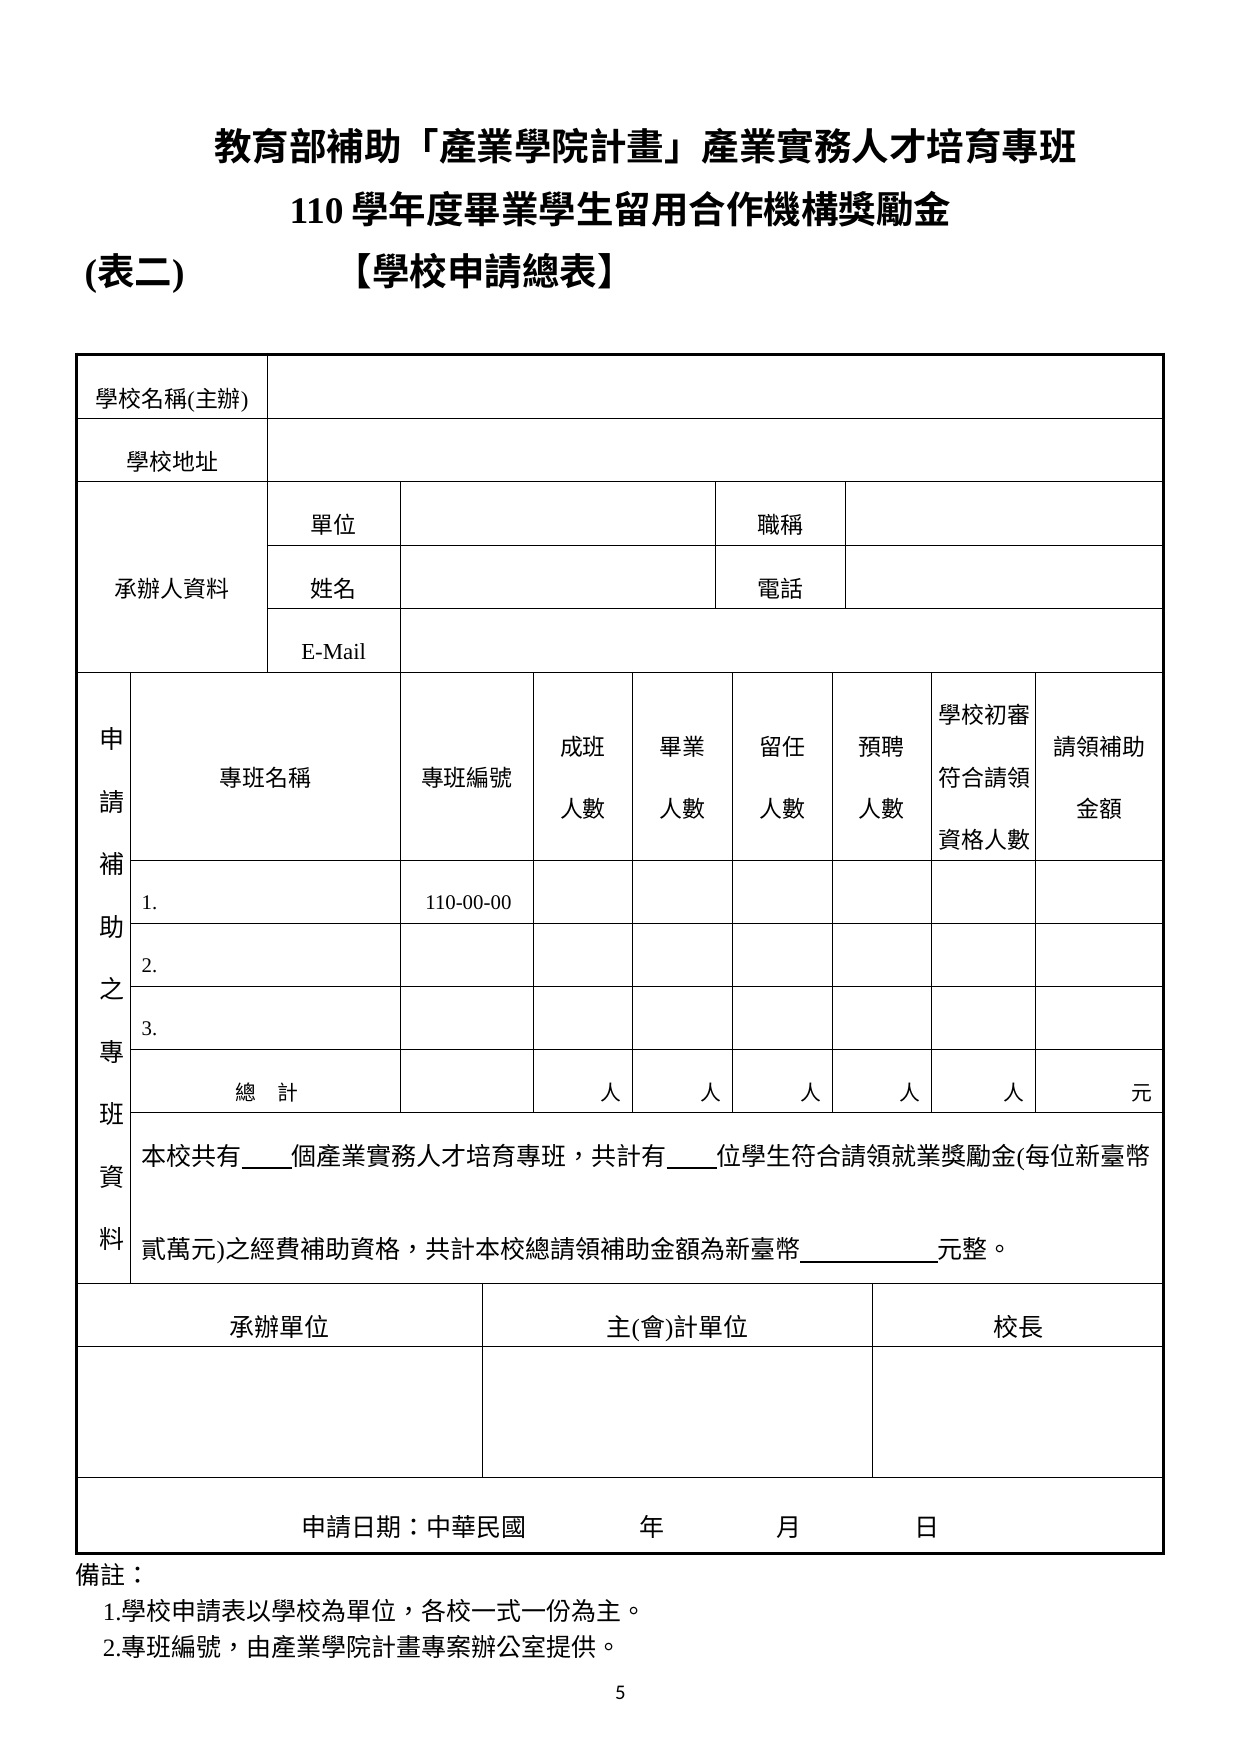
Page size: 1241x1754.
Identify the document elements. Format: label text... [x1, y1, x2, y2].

table_cell 本校共有 個產業實務人才培育專班，共計有 位學生符合請領就業獎勵金(每位新臺幣貳萬元)之經費補助資格，共計本校總請領補助金額為新臺幣 元整。 [131, 1113, 1162, 1283]
table_cell [932, 987, 1035, 1049]
table_cell [733, 861, 832, 923]
table_cell 人 [633, 1050, 732, 1112]
table_cell [268, 419, 1162, 481]
table_cell 職稱 [716, 482, 845, 545]
table_cell [401, 987, 533, 1049]
table_cell [833, 861, 931, 923]
table_cell 學校地址 [78, 419, 267, 481]
table_cell [534, 861, 632, 923]
table_cell [633, 987, 732, 1049]
table_cell [873, 1347, 1162, 1477]
table_cell [633, 924, 732, 986]
table_cell 申請日期：中華民國 年 月 日 [78, 1478, 1162, 1552]
table_cell [401, 482, 715, 545]
table_cell 元 [1036, 1050, 1162, 1112]
table_cell [733, 987, 832, 1049]
table_cell 人 [833, 1050, 931, 1112]
table_cell [534, 924, 632, 986]
text 備註： [75, 1555, 1165, 1591]
table_cell 人 [534, 1050, 632, 1112]
table_cell [833, 987, 931, 1049]
table_cell [401, 1050, 533, 1112]
table_header 學校名稱(主辦) [78, 356, 267, 418]
table_cell [1036, 924, 1162, 986]
table_cell [846, 482, 1162, 545]
table_cell [401, 924, 533, 986]
table_cell 人 [932, 1050, 1035, 1112]
text (表二) 【學校申請總表】 [75, 227, 1165, 290]
table_cell 主(會)計單位 [483, 1284, 872, 1346]
table_cell 總 計 [131, 1050, 400, 1112]
table_cell 3. [131, 987, 400, 1049]
table_cell [483, 1347, 872, 1477]
table_cell 學校初審 符合請領 資格人數 [932, 673, 1035, 860]
table_cell 承辦單位 [78, 1284, 482, 1346]
table_cell [401, 609, 1162, 672]
table_cell [733, 924, 832, 986]
table_cell 成班 人數 [534, 673, 632, 860]
text 110學年度畢業學生留用合作機構獎勵金 [75, 165, 1165, 227]
table_cell [932, 861, 1035, 923]
table_cell 預聘 人數 [833, 673, 931, 860]
table_cell [833, 924, 931, 986]
table_header [268, 356, 1162, 418]
table_cell 畢業 人數 [633, 673, 732, 860]
table_cell [932, 924, 1035, 986]
table_cell 請領補助 金額 [1036, 673, 1162, 860]
table_cell [846, 546, 1162, 608]
text 1.學校申請表以學校為單位，各校一式一份為主。 [103, 1591, 1165, 1628]
table_cell 校長 [873, 1284, 1162, 1346]
table_cell 電話 [716, 546, 845, 608]
table_cell [1036, 987, 1162, 1049]
table_cell 2. [131, 924, 400, 986]
table_cell [633, 861, 732, 923]
table_cell 承辦人資料 [78, 482, 267, 672]
table_cell 單位 [268, 482, 400, 545]
text 教育部補助「產業學院計畫」產業實務人才培育專班 [125, 102, 1165, 165]
table_cell 姓名 [268, 546, 400, 608]
table_cell [534, 987, 632, 1049]
table_cell [1036, 861, 1162, 923]
table_cell 1. [131, 861, 400, 923]
table_cell 人 [733, 1050, 832, 1112]
text 2.專班編號，由產業學院計畫專案辦公室提供。 [103, 1628, 1165, 1664]
table_cell [78, 1347, 482, 1477]
table_cell [401, 546, 715, 608]
table_cell 留任 人數 [733, 673, 832, 860]
table_cell 申請補助之專班資料 [78, 673, 130, 1283]
table_cell 專班名稱 [131, 673, 400, 860]
table_cell E-Mail [268, 609, 400, 672]
table_cell 110-00-00 [401, 861, 533, 923]
table_cell 專班編號 [401, 673, 533, 860]
